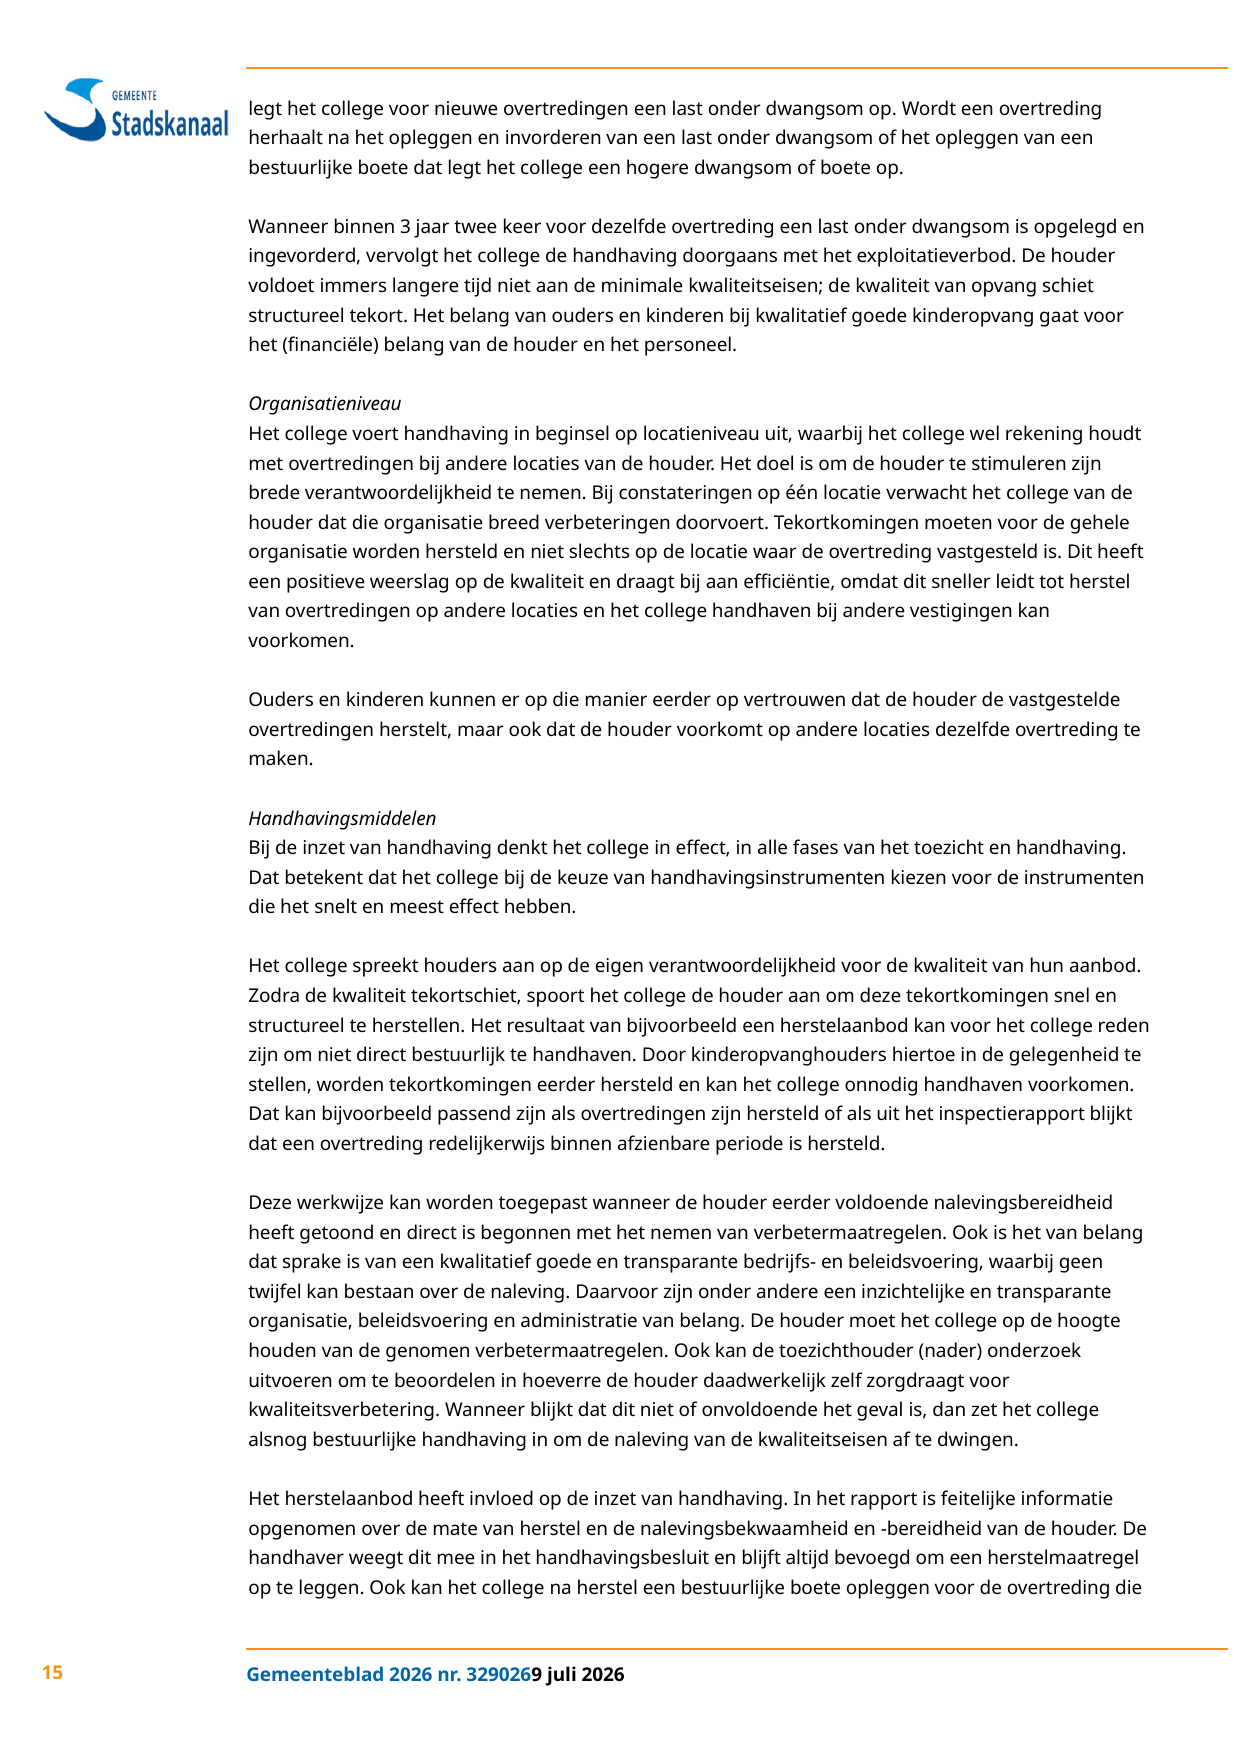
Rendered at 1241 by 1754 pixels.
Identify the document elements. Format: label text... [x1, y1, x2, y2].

text Wanneer binnen 3 jaar twee keer voor dezelfde overtreding een last onder dwangsom is opgelegd en ingevorderd, vervolgt het college de handhaving doorgaans met het exploitatieverbod. De houder voldoet immers langere tijd niet aan de minimale kwaliteitseisen; de kwaliteit van opvang schiet structureel tekort. Het belang van ouders en kinderen bij kwalitatief goede kinderopvang gaat voor het (financiële) belang van de houder en het personeel. [248, 213, 1152, 357]
text Bij de inzet van handhaving denkt het college in effect, in alle fases van het toezicht en handhaving. Dat betekent dat het college bij de keuze van handhavingsinstrumenten kiezen voor de instrumenten die het snelt en meest effect hebben. [248, 834, 1152, 919]
picture [41, 47, 231, 172]
text Organisatieniveau [248, 391, 1152, 416]
text Het college spreekt houders aan op de eigen verantwoordelijkheid voor de kwaliteit van hun aanbod. Zodra de kwaliteit tekortschiet, spoort het college de houder aan om deze tekortkomingen snel en structureel te herstellen. Het resultaat van bijvoorbeeld een herstelaanbod kan voor het college reden zijn om niet direct bestuurlijk te handhaven. Door kinderopvanghouders hiertoe in de gelegenheid te stellen, worden tekortkomingen eerder hersteld en kan het college onnodig handhaven voorkomen. Dat kan bijvoorbeeld passend zijn als overtredingen zijn hersteld of als uit het inspectierapport blijkt dat een overtreding redelijkerwijs binnen afzienbare periode is hersteld. [248, 953, 1152, 1156]
text Deze werkwijze kan worden toegepast wanneer de houder eerder voldoende nalevingsbereidheid heeft getoond en direct is begonnen met het nemen van verbetermaatregelen. Ook is het van belang dat sprake is van een kwalitatief goede en transparante bedrijfs- en beleidsvoering, waarbij geen twijfel kan bestaan over de naleving. Daarvoor zijn onder andere een inzichtelijke en transparante organisatie, beleidsvoering en administratie van belang. De houder moet het college op de hoogte houden van de genomen verbetermaatregelen. Ook kan de toezichthouder (nader) onderzoek uitvoeren om te beoordelen in hoeverre de houder daadwerkelijk zelf zorgdraagt voor kwaliteitsverbetering. Wanneer blijkt dat dit niet of onvoldoende het geval is, dan zet het college alsnog bestuurlijke handhaving in om de naleving van de kwaliteitseisen af te dwingen. [248, 1189, 1152, 1452]
text legt het college voor nieuwe overtredingen een last onder dwangsom op. Wordt een overtreding herhaalt na het opleggen en invorderen van een last onder dwangsom of het opleggen van een bestuurlijke boete dat legt het college een hogere dwangsom of boete op. [248, 95, 1152, 180]
text Het college voert handhaving in beginsel op locatieniveau uit, waarbij het college wel rekening houdt met overtredingen bij andere locaties van de houder. Het doel is om de houder te stimuleren zijn brede verantwoordelijkheid te nemen. Bij constateringen op één locatie verwacht het college van de houder dat die organisatie breed verbeteringen doorvoert. Tekortkomingen moeten voor de gehele organisatie worden hersteld en niet slechts op de locatie waar de overtreding vastgesteld is. Dit heeft een positieve weerslag op de kwaliteit en draagt bij aan efficiëntie, omdat dit sneller leidt tot herstel van overtredingen op andere locaties en het college handhaven bij andere vestigingen kan voorkomen. [248, 420, 1152, 653]
text Handhavingsmiddelen [248, 805, 1152, 831]
text Het herstelaanbod heeft invloed op de inzet van handhaving. In het rapport is feitelijke informatie opgenomen over de mate van herstel en de nalevingsbekwaamheid en -bereidheid van de houder. De handhaver weegt dit mee in het handhavingsbesluit en blijft altijd bevoegd om een herstelmaatregel op te leggen. Ook kan het college na herstel een bestuurlijke boete opleggen voor de overtreding die [248, 1485, 1152, 1600]
text Ouders en kinderen kunnen er op die manier eerder op vertrouwen dat de houder de vastgestelde overtredingen herstelt, maar ook dat de houder voorkomt op andere locaties dezelfde overtreding te maken. [248, 686, 1152, 771]
